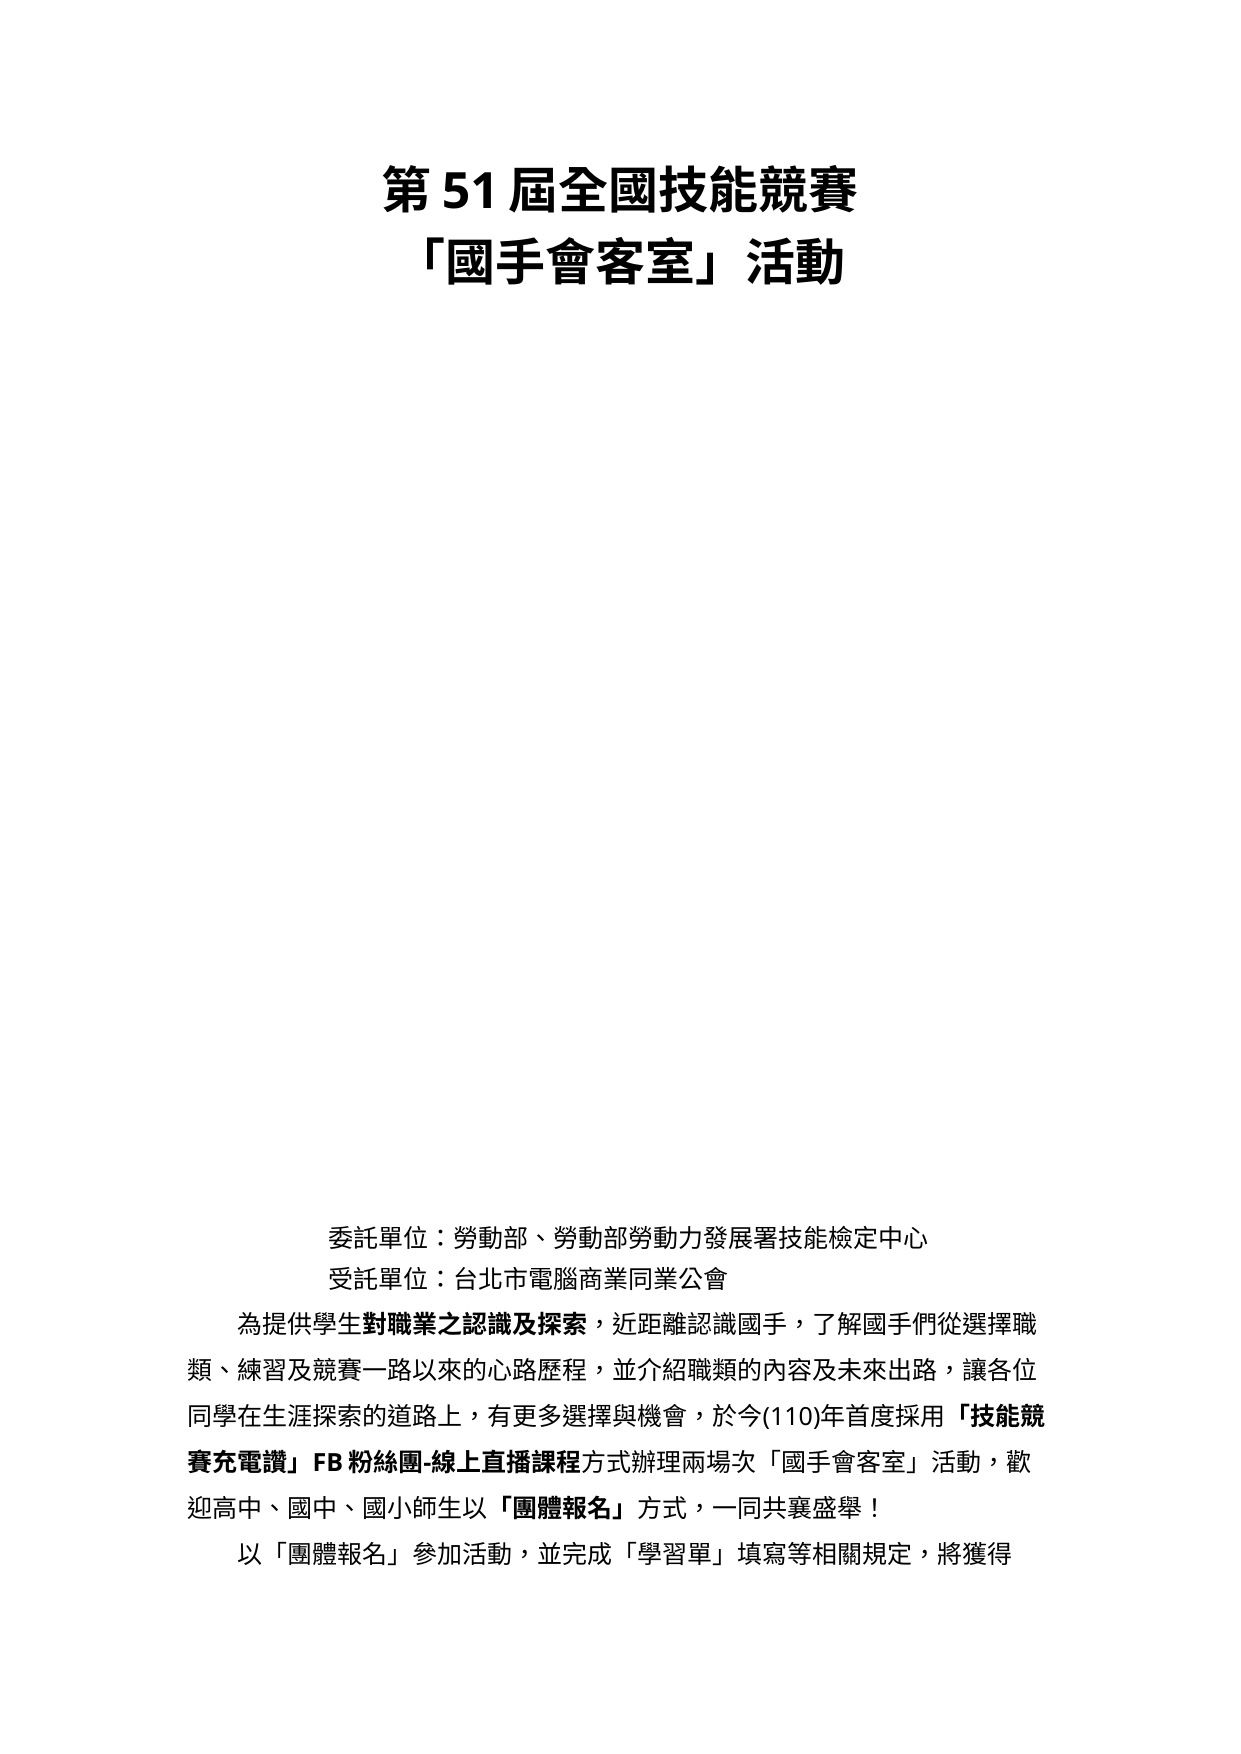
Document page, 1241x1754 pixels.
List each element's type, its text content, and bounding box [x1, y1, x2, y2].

text 受託單位：台北市電腦商業同業公會 [187, 1256, 1053, 1297]
text 為提供學生對職業之認識及探索，近距離認識國手，了解國手們從選擇職類、練習及競賽一路以來的心路歷程，並介紹職類的內容及未來出路，讓各位同學在生涯探索的道路上，有更多選擇與機會，於今(110)年首度採用「技能競賽充電讚」FB粉絲團-線上直播課程方式辦理兩場次「國手會客室」活動，歡迎高中、國中、國小師生以「團體報名」方式，一同共襄盛舉！ [187, 1297, 1053, 1526]
text 以「團體報名」參加活動，並完成「學習單」填寫等相關規定，將獲得 [187, 1526, 1053, 1572]
text 第51屆全國技能競賽 [187, 150, 1053, 223]
text 「國手會客室」活動 [187, 223, 1053, 295]
text 委託單位：勞動部、勞動部勞動力發展署技能檢定中心 [187, 1214, 1053, 1256]
